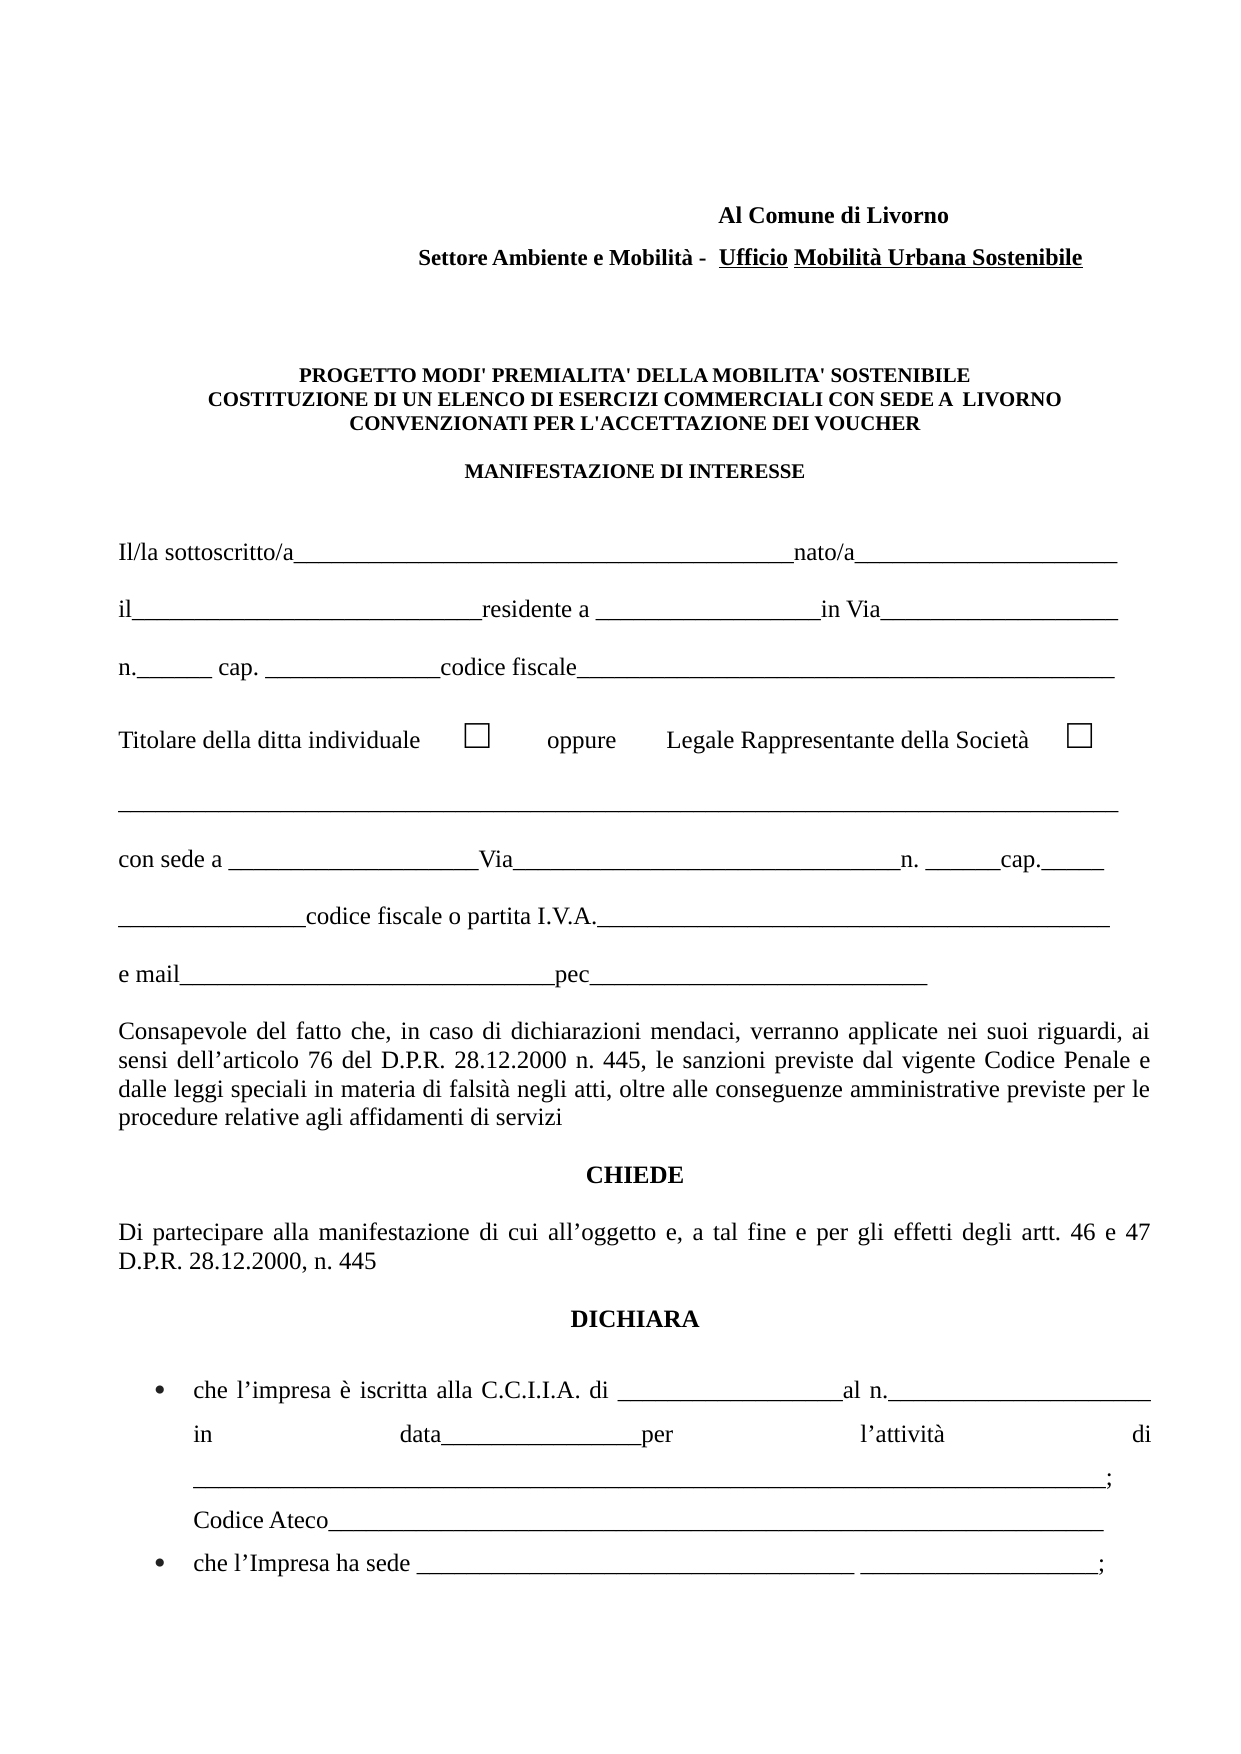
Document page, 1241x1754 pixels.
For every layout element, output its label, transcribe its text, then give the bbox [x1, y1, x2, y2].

text e mail______________________________pec___________________________ [118, 959, 1152, 987]
text Al Comune di Livorno [118, 201, 1152, 228]
text n.______ cap. ______________codice fiscale___________________________________________ [118, 652, 1152, 681]
text _______________codice fiscale o partita I.V.A._________________________________________ [118, 901, 1152, 930]
text con sede a ____________________Via_______________________________n. ______cap._____ [118, 844, 1152, 872]
text Consapevole del fatto che, in caso di dichiarazioni mendaci, verranno applicate nei suoi riguardi, ai sensi dell’articolo 76 del D.P.R. 28.12.2000 n. 445, le sanzioni previste dal vigente Codice Penale e dalle leggi speciali in materia di falsità negli atti, oltre alle conseguenze amministrative previste per le procedure relative agli affidamenti di servizi [118, 1016, 1152, 1131]
text Titolare della ditta individuale □ oppure Legale Rappresentante della Società □ [118, 709, 1152, 757]
text il____________________________residente a __________________in Via___________________ [118, 594, 1152, 623]
list che l’Impresa ha sede ___________________________________ ___________________; [156, 1548, 1152, 1577]
text Codice Ateco______________________________________________________________ [118, 1505, 1152, 1534]
text Settore Ambiente e Mobilità - Ufficio Mobilità Urbana Sostenibile [118, 242, 1152, 271]
text COSTITUZIONE DI UN ELENCO DI ESERCIZI COMMERCIALI CON SEDE A LIVORNO CONVENZIONATI PER L'ACCETTAZIONE DEI VOUCHER [118, 387, 1152, 435]
text MANIFESTAZIONE DI INTERESSE [118, 459, 1152, 483]
text DICHIARA [118, 1304, 1152, 1332]
text Di partecipare alla manifestazione di cui all’oggetto e, a tal fine e per gli effetti degli artt. 46 e 47 D.P.R. 28.12.2000, n. 445 [118, 1217, 1152, 1275]
text ________________________________________________________________________________ [118, 786, 1152, 815]
list che l’impresa è iscritta alla C.C.I.I.A. di __________________al n._____________________ in data________________per l’attività di _________________________________________________________________________; [156, 1376, 1152, 1491]
text Il/la sottoscritto/a________________________________________nato/a_____________________ [118, 537, 1152, 566]
text CHIEDE [118, 1160, 1152, 1189]
text PROGETTO MODI' PREMIALITA' DELLA MOBILITA' SOSTENIBILE [118, 363, 1152, 387]
